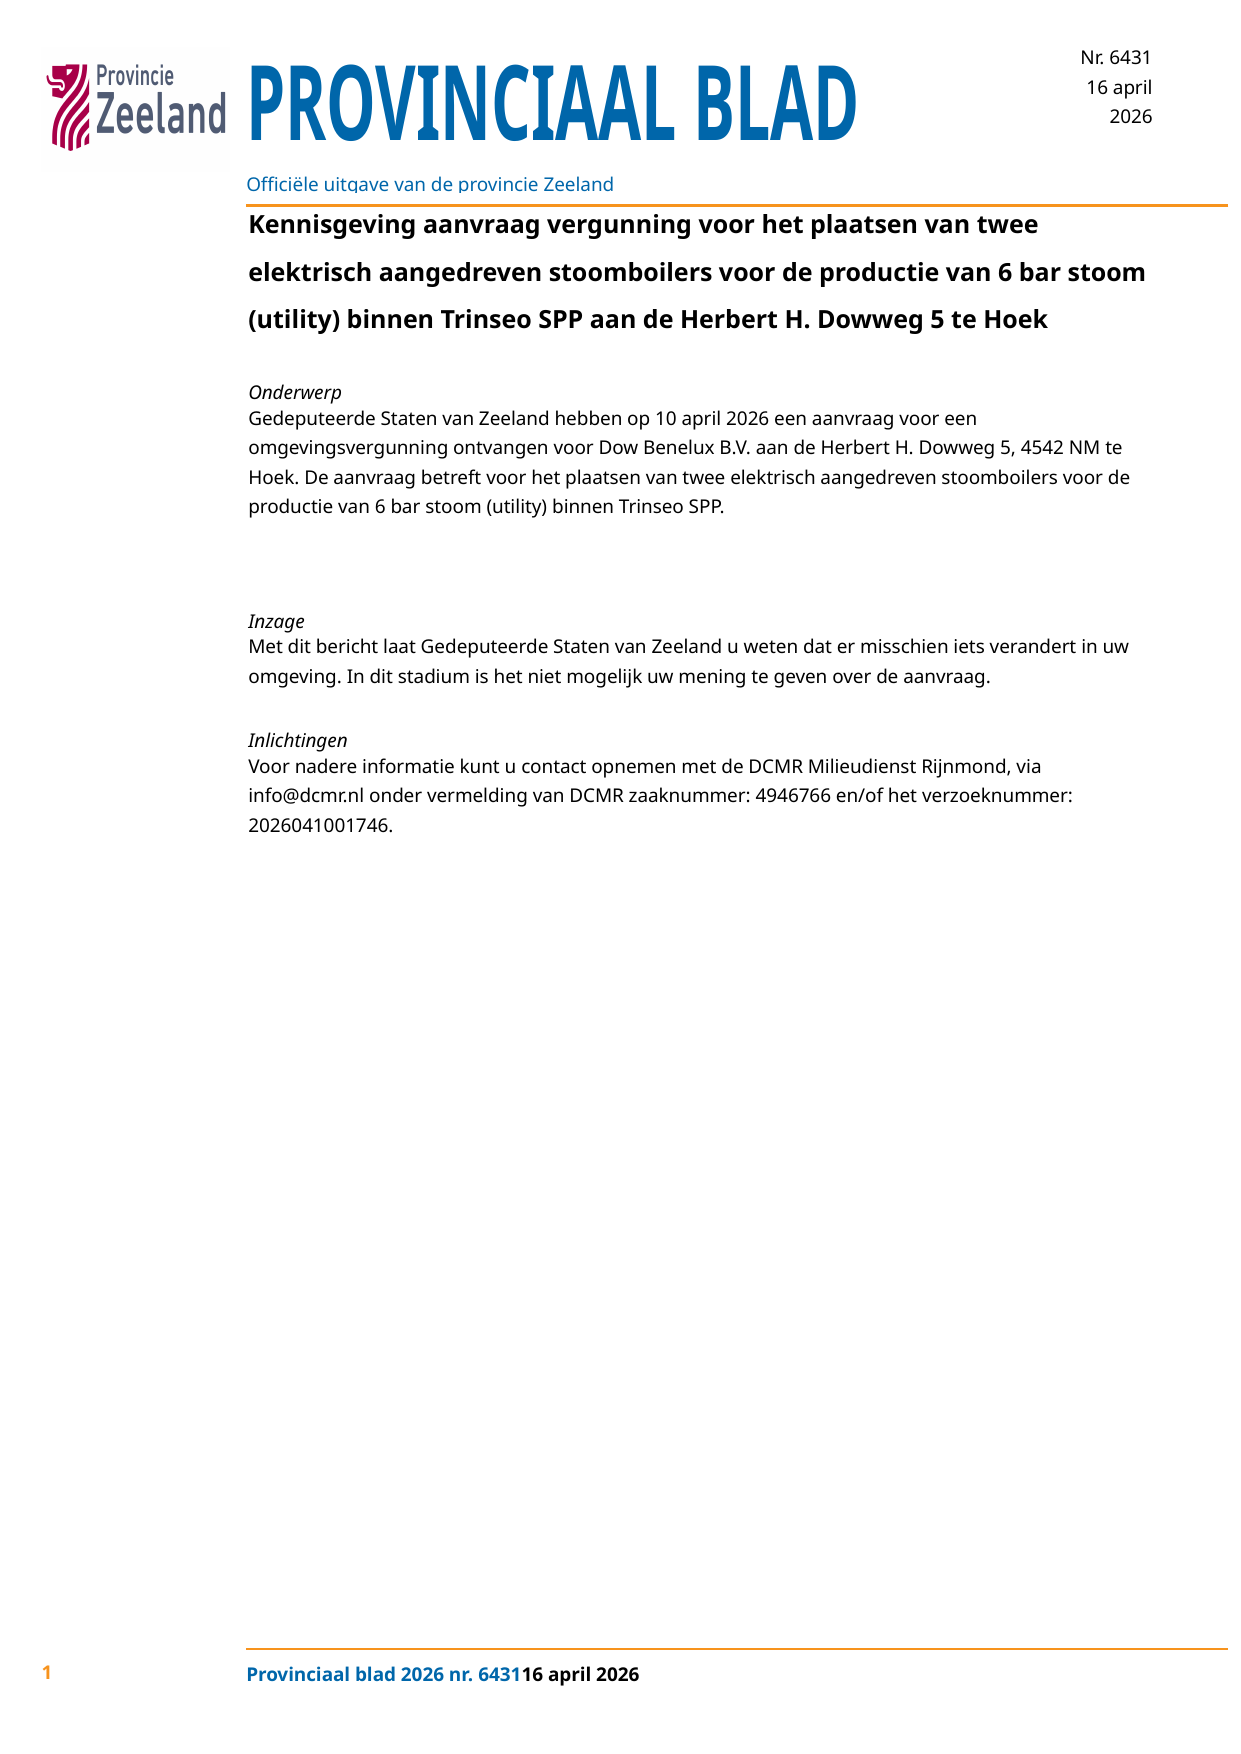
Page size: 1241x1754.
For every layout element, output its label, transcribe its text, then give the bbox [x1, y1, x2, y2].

text Kennisgeving aanvraag vergunning voor het plaatsen van twee elektrisch aangedreven stoomboilers voor de productie van 6 bar stoom (utility) binnen Trinseo SPP aan de Herbert H. Dowweg 5 te Hoek [248, 207, 1152, 336]
text Gedeputeerde Staten van Zeeland hebben op 10 april 2026 een aanvraag voor een omgevingsvergunning ontvangen voor Dow Benelux B.V. aan de Herbert H. Dowweg 5, 4542 NM te Hoek. De aanvraag betreft voor het plaatsen van twee elektrisch aangedreven stoomboilers voor de productie van 6 bar stoom (utility) binnen Trinseo SPP. [248, 405, 1152, 519]
text Inzage [248, 608, 1152, 634]
text Met dit bericht laat Gedeputeerde Staten van Zeeland u weten dat er misschien iets verandert in uw omgeving. In dit stadium is het niet mogelijk uw mening te geven over de aanvraag. [248, 634, 1152, 689]
text Inlichtingen [248, 727, 1152, 753]
text Voor nadere informatie kunt u contact opnemen met de DCMR Milieudienst Rijnmond, via info@dcmr.nl onder vermelding van DCMR zaaknummer: 4946766 en/of het verzoeknummer: 2026041001746. [248, 753, 1152, 838]
picture [41, 47, 231, 172]
text Onderwerp [248, 379, 1152, 405]
